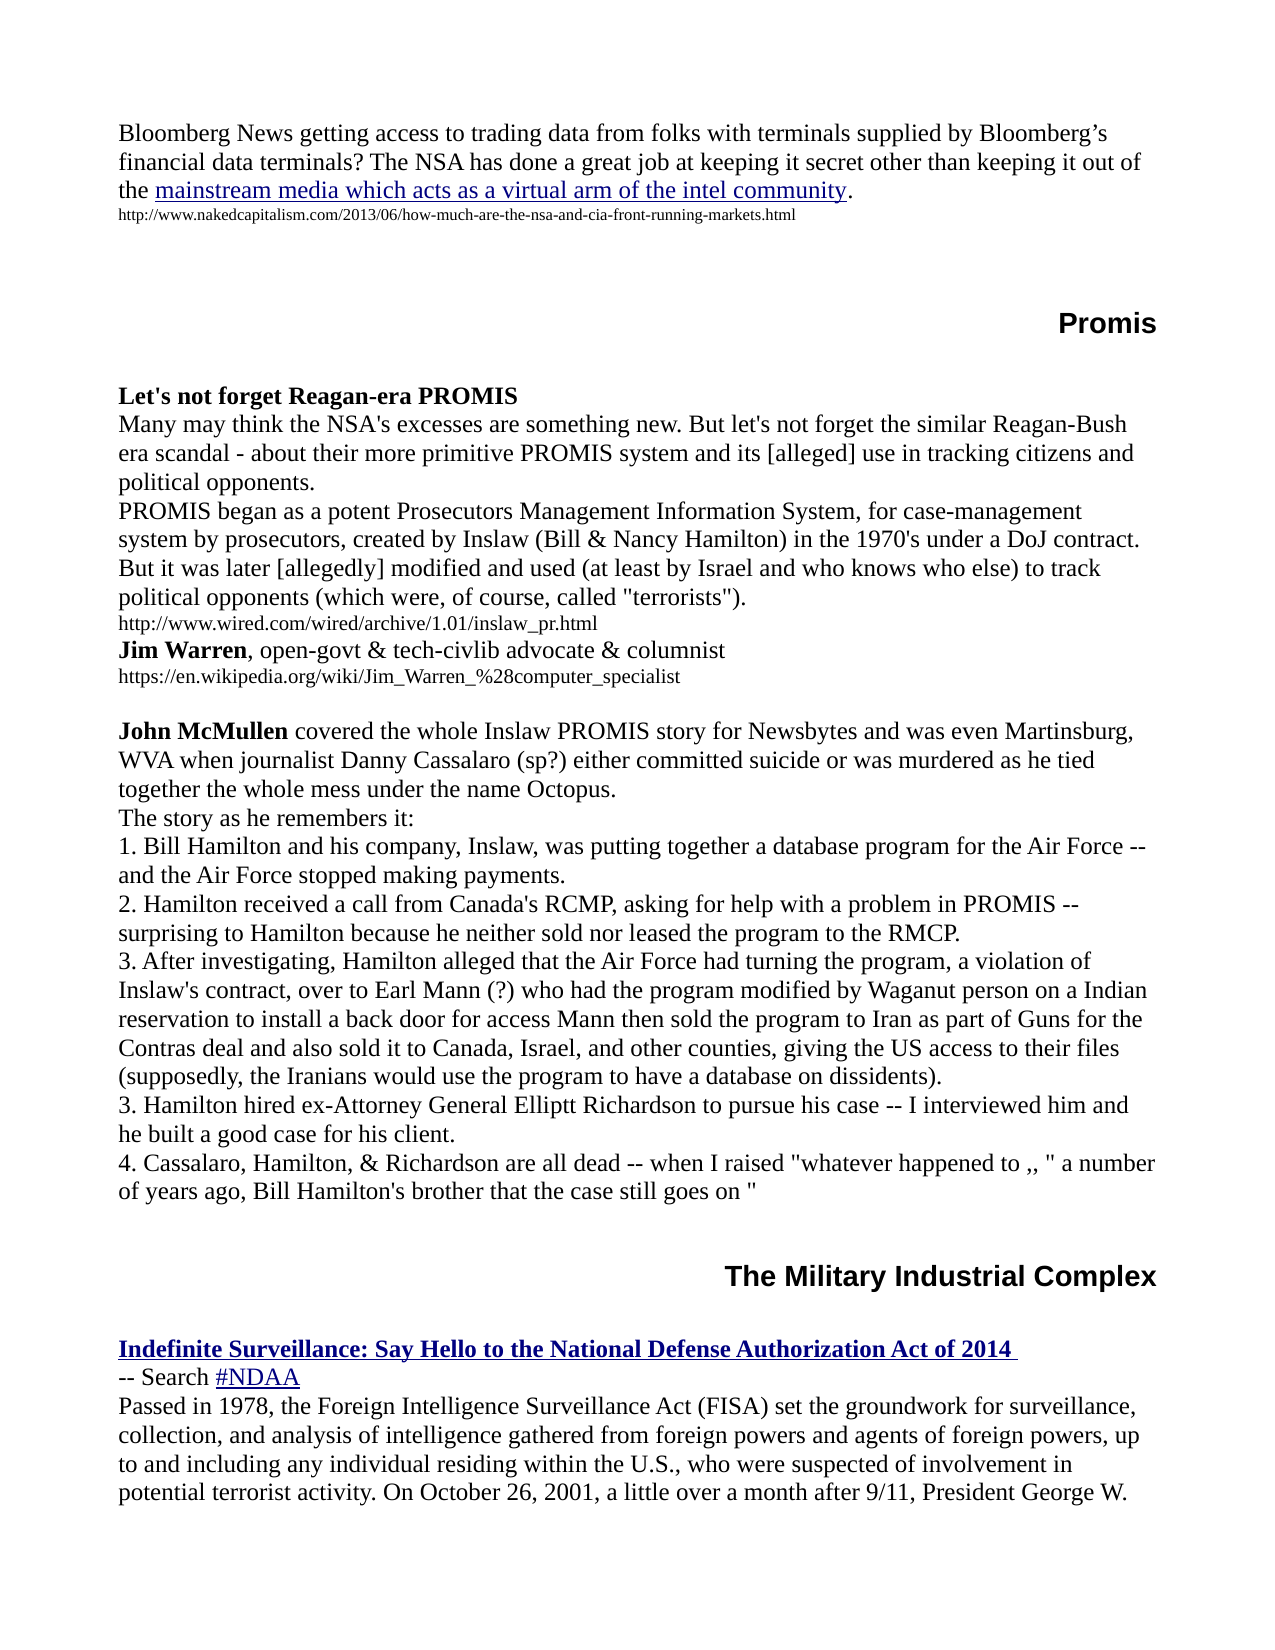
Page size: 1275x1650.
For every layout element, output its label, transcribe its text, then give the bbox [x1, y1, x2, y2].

text http://www.nakedcapitalism.com/2013/06/how-much-are-the-nsa-and-cia-front-running-markets.html [118, 204, 1157, 223]
text -- Search #NDAA [118, 1362, 1157, 1391]
text https://en.wikipedia.org/wiki/Jim_Warren_%28computer_specialist [118, 664, 1157, 688]
text Passed in 1978, the Foreign Intelligence Surveillance Act (FISA) set the groundwork for surveillance, collection, and analysis of intelligence gathered from foreign powers and agents of foreign powers, up to and including any individual residing within the U.S., who were suspected of involvement in potential terrorist activity. On October 26, 2001, a little over a month after 9/11, President George W. [118, 1391, 1157, 1506]
text 3. After investigating, Hamilton alleged that the Air Force had turning the program, a violation of Inslaw's contract, over to Earl Mann (?) who had the program modified by Waganut person on a Indian reservation to install a back door for access Mann then sold the program to Iran as part of Guns for the Contras deal and also sold it to Canada, Israel, and other counties, giving the US access to their files (supposedly, the Iranians would use the program to have a database on dissidents). [118, 946, 1157, 1090]
text John McMullen covered the whole Inslaw PROMIS story for Newsbytes and was even Martinsburg, WVA when journalist Danny Cassalaro (sp?) either committed suicide or was murdered as he tied together the whole mess under the name Octopus. [118, 716, 1157, 803]
text Indefinite Surveillance: Say Hello to the National Defense Authorization Act of 2014 [118, 1334, 1157, 1362]
text Bloomberg News getting access to trading data from folks with terminals supplied by Bloomberg’s financial data terminals? The NSA has done a great job at keeping it secret other than keeping it out of the mainstream media which acts as a virtual arm of the intel community. [118, 118, 1157, 204]
subtitle Promis [118, 306, 1157, 339]
text Let's not forget Reagan-era PROMIS [118, 381, 1157, 409]
text http://www.wired.com/wired/archive/1.01/inslaw_pr.html [118, 611, 1157, 635]
text Jim Warren, open-govt & tech-civlib advocate & columnist [118, 635, 1157, 664]
text PROMIS began as a potent Prosecutors Management Information System, for case-management system by prosecutors, created by Inslaw (Bill & Nancy Hamilton) in the 1970's under a DoJ contract. But it was later [allegedly] modified and used (at least by Israel and who knows who else) to track political opponents (which were, of course, called "terrorists"). [118, 496, 1157, 611]
subtitle The Military Industrial Complex [118, 1259, 1157, 1292]
text 4. Cassalaro, Hamilton, & Richardson are all dead -- when I raised "whatever happened to ,, " a number of years ago, Bill Hamilton's brother that the case still goes on " [118, 1148, 1157, 1205]
text 1. Bill Hamilton and his company, Inslaw, was putting together a database program for the Air Force -- and the Air Force stopped making payments. [118, 831, 1157, 889]
text Many may think the NSA's excesses are something new. But let's not forget the similar Reagan-Bush era scandal - about their more primitive PROMIS system and its [alleged] use in tracking citizens and political opponents. [118, 409, 1157, 496]
text 2. Hamilton received a call from Canada's RCMP, asking for help with a problem in PROMIS -- surprising to Hamilton because he neither sold nor leased the program to the RMCP. [118, 889, 1157, 946]
text 3. Hamilton hired ex-Attorney General Elliptt Richardson to pursue his case -- I interviewed him and he built a good case for his client. [118, 1090, 1157, 1148]
text The story as he remembers it: [118, 803, 1157, 831]
